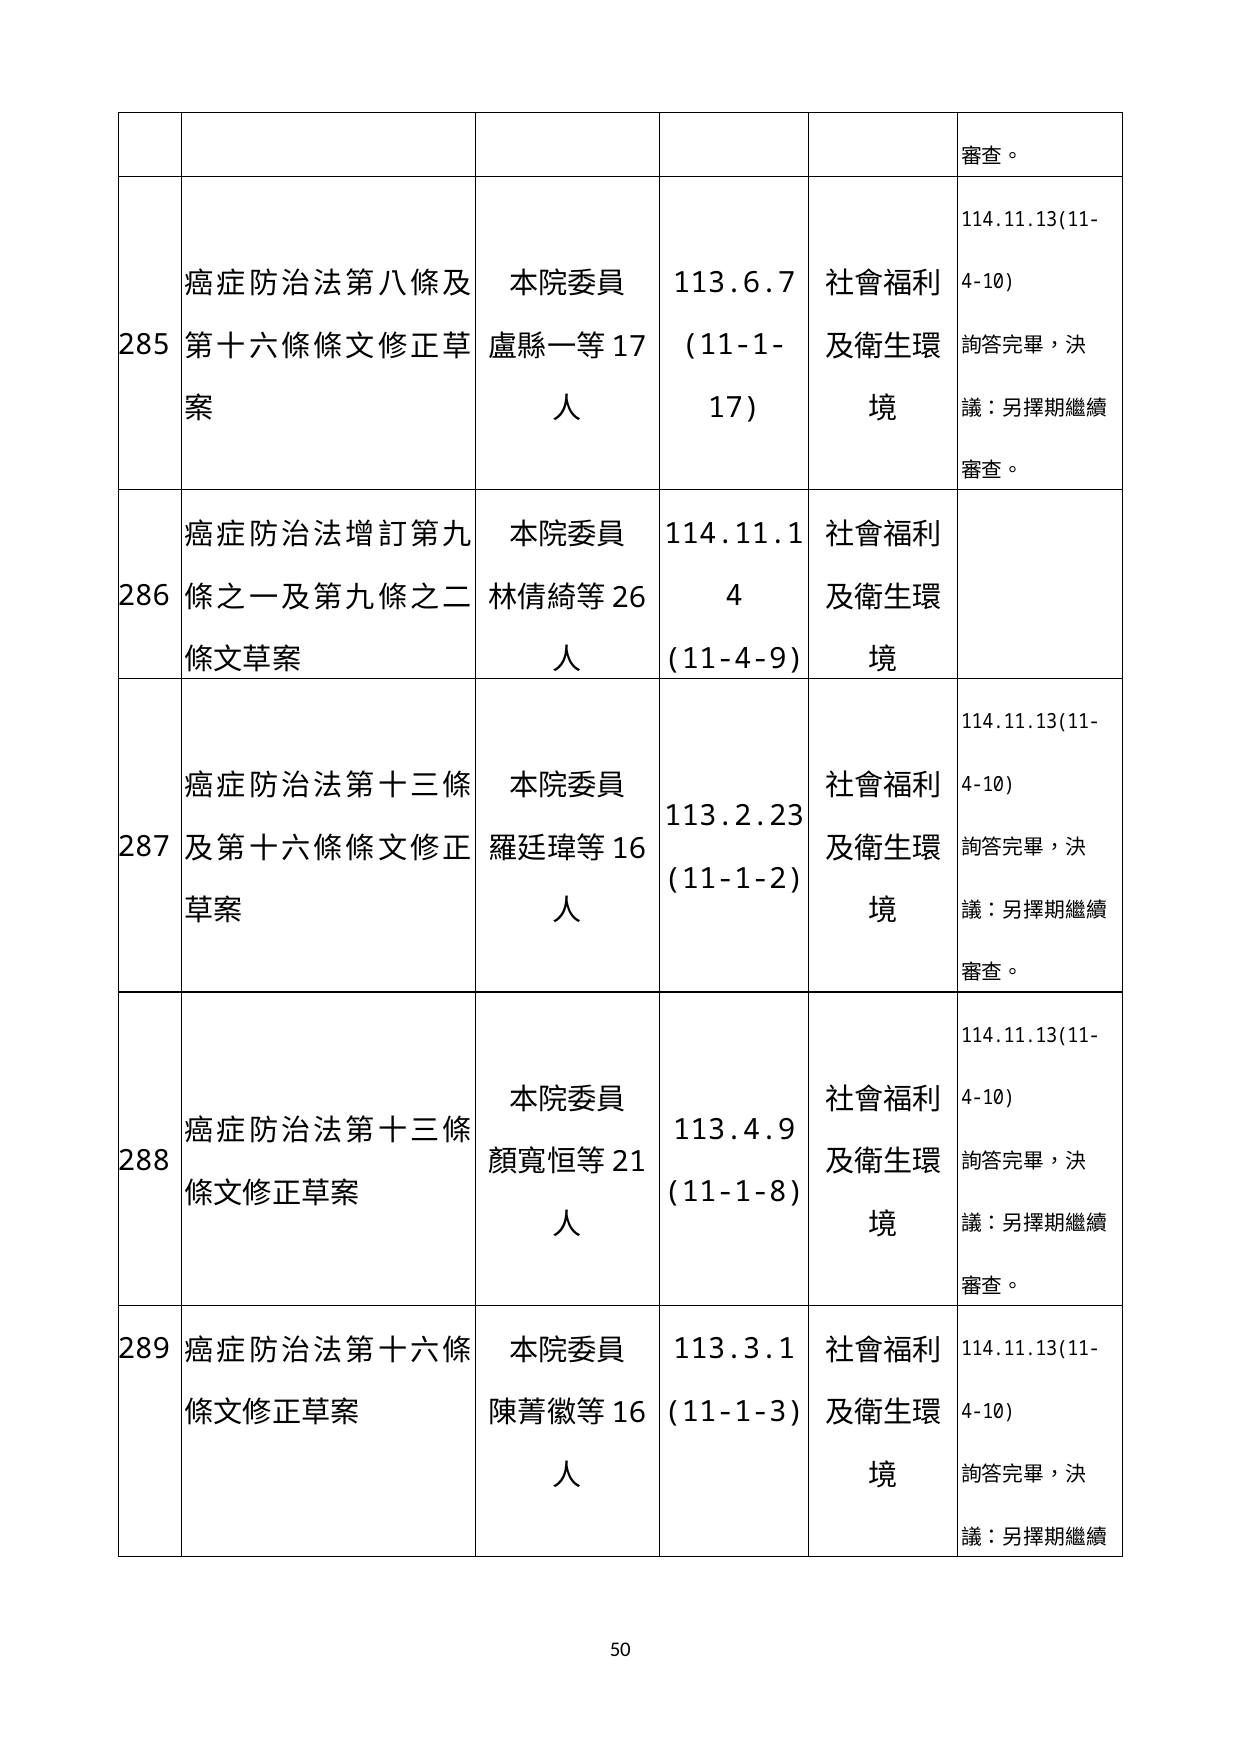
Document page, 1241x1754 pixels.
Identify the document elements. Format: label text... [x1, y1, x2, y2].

table_cell 本院委員 盧縣一等17人 [476, 177, 659, 489]
table_cell 114.11.13(11-4-10) 詢答完畢，決議：另擇期繼續審查。 [958, 993, 1122, 1305]
table_cell [119, 1151, 129, 1167]
table_cell 本院委員 陳菁徽等16人 [476, 1306, 659, 1556]
table_cell 癌症防治法第八條及第十六條條文修正草案 [182, 177, 475, 489]
table_cell 114.11.13(11-4-10) 詢答完畢，決議：另擇期繼續 [958, 1306, 1122, 1556]
table_cell [476, 113, 659, 176]
table_cell [119, 993, 181, 1305]
table_cell 113.6.7 (11-1-17) [660, 177, 808, 489]
table_cell 癌症防治法第十六條條文修正草案 [182, 1306, 475, 1556]
table_cell [119, 586, 129, 602]
table_cell 113.4.9 (11-1-8) [660, 993, 808, 1305]
table_cell 113.2.23 (11-1-2) [660, 679, 808, 991]
table_cell [119, 490, 181, 678]
table_cell [660, 113, 808, 176]
table_cell [119, 1306, 181, 1556]
table_cell 114.11.13(11-4-10) 詢答完畢，決議：另擇期繼續審查。 [958, 177, 1122, 489]
table_cell 癌症防治法增訂第九條之一及第九條之二條文草案 [182, 490, 475, 678]
table_cell 癌症防治法第十三條條文修正草案 [182, 993, 475, 1305]
table_cell [119, 177, 181, 489]
table_cell 社會福利及衛生環境 [809, 679, 957, 991]
table_cell [119, 335, 129, 351]
table_cell [119, 113, 181, 176]
table_cell [809, 113, 957, 176]
table_cell 社會福利及衛生環境 [809, 490, 957, 678]
table_cell 社會福利及衛生環境 [809, 993, 957, 1305]
table_cell 本院委員 林倩綺等26人 [476, 490, 659, 678]
table_cell 癌症防治法第十三條及第十六條條文修正草案 [182, 679, 475, 991]
table_cell 審查。 [958, 113, 1122, 176]
table_cell [119, 1339, 129, 1355]
table_cell 114.11.13(11-4-10) 詢答完畢，決議：另擇期繼續審查。 [958, 679, 1122, 991]
table_cell 113.3.1 (11-1-3) [660, 1306, 808, 1556]
table_cell [119, 837, 129, 853]
table_cell 本院委員 顏寬恒等21人 [476, 993, 659, 1305]
table_cell [958, 490, 1122, 678]
table_cell 社會福利及衛生環境 [809, 177, 957, 489]
table_cell 114.11.14 (11-4-9) [660, 490, 808, 678]
table_cell [119, 679, 181, 991]
table_cell 本院委員 羅廷瑋等16人 [476, 679, 659, 991]
table_cell 社會福利及衛生環境 [809, 1306, 957, 1556]
table_cell [182, 113, 475, 176]
